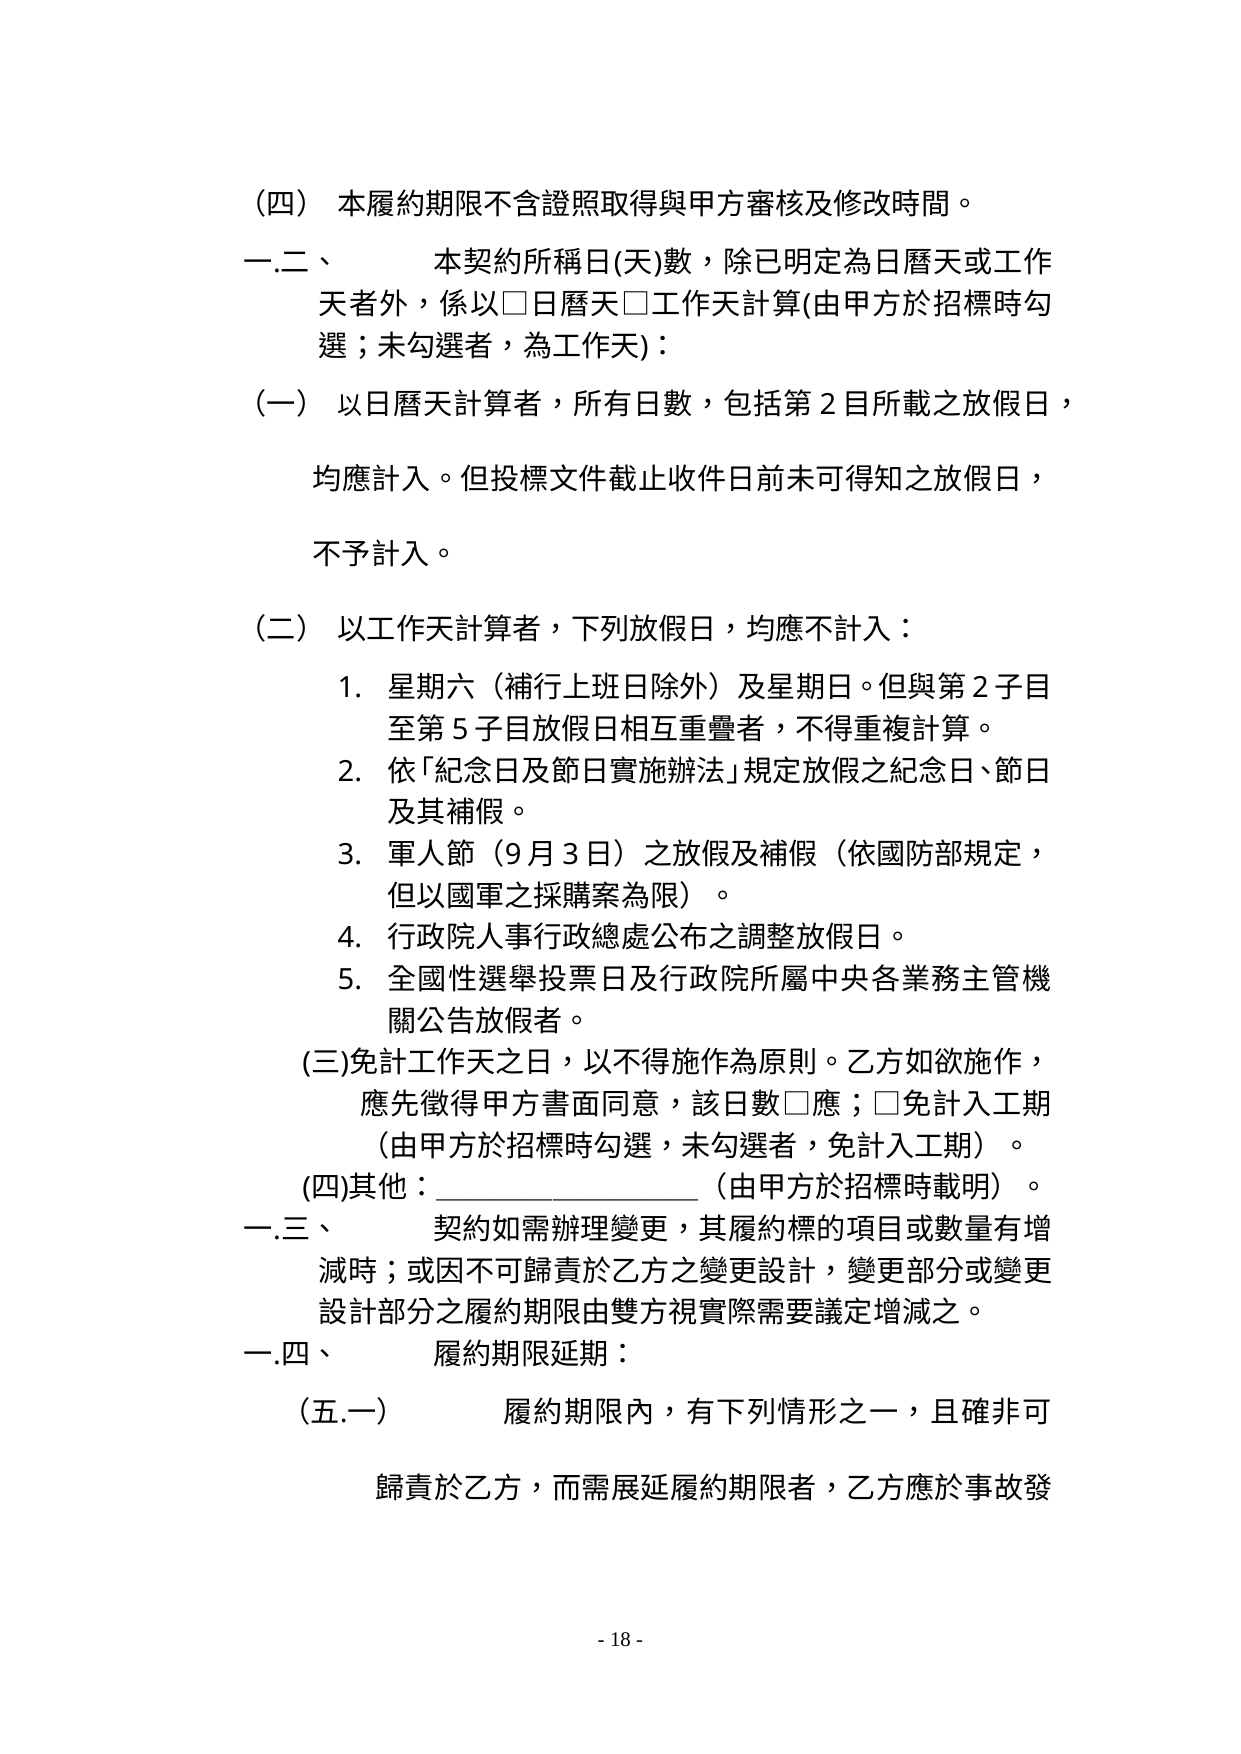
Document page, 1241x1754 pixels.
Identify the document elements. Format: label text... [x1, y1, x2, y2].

text (三)免計工作天之日，以不得施作為原則。乙方如欲施作，應先徵得甲方書面同意，該日數□應；□免計入工期（由甲方於招標時勾選，未勾選者，免計入工期）。 [302, 1039, 1053, 1164]
list 履約期限延期： [244, 1331, 1053, 1373]
list 行政院人事行政總處公布之調整放假日。 [337, 914, 1053, 956]
list 本履約期限不含證照取得與甲方審核及修改時間。 [237, 164, 1053, 239]
list 全國性選舉投票日及行政院所屬中央各業務主管機關公告放假者。 [337, 956, 1053, 1039]
list 以工作天計算者，下列放假日，均應不計入： [237, 589, 1053, 664]
list 履約期限內，有下列情形之一，且確非可歸責於乙方，而需展延履約期限者，乙方應於事故發 [281, 1373, 1053, 1523]
list 契約如需辦理變更，其履約標的項目或數量有增減時；或因不可歸責於乙方之變更設計，變更部分或變更設計部分之履約期限由雙方視實際需要議定增減之。 [244, 1206, 1053, 1331]
list 以日曆天計算者，所有日數，包括第2目所載之放假日，均應計入。但投標文件截止收件日前未可得知之放假日，不予計入。 [237, 364, 1053, 589]
text (四)其他：＿＿＿＿＿＿＿＿＿（由甲方於招標時載明）。 [302, 1164, 1053, 1206]
list 本契約所稱日(天)數，除已明定為日曆天或工作天者外，係以□日曆天□工作天計算(由甲方於招標時勾選；未勾選者，為工作天)： [244, 239, 1053, 364]
list 軍人節（9月3日）之放假及補假（依國防部規定，但以國軍之採購案為限）。 [337, 831, 1053, 914]
list 依「紀念日及節日實施辦法」規定放假之紀念日、節日及其補假。 [337, 748, 1053, 831]
list 星期六（補行上班日除外）及星期日。但與第2子目至第5子目放假日相互重疊者，不得重複計算。 [337, 664, 1053, 748]
